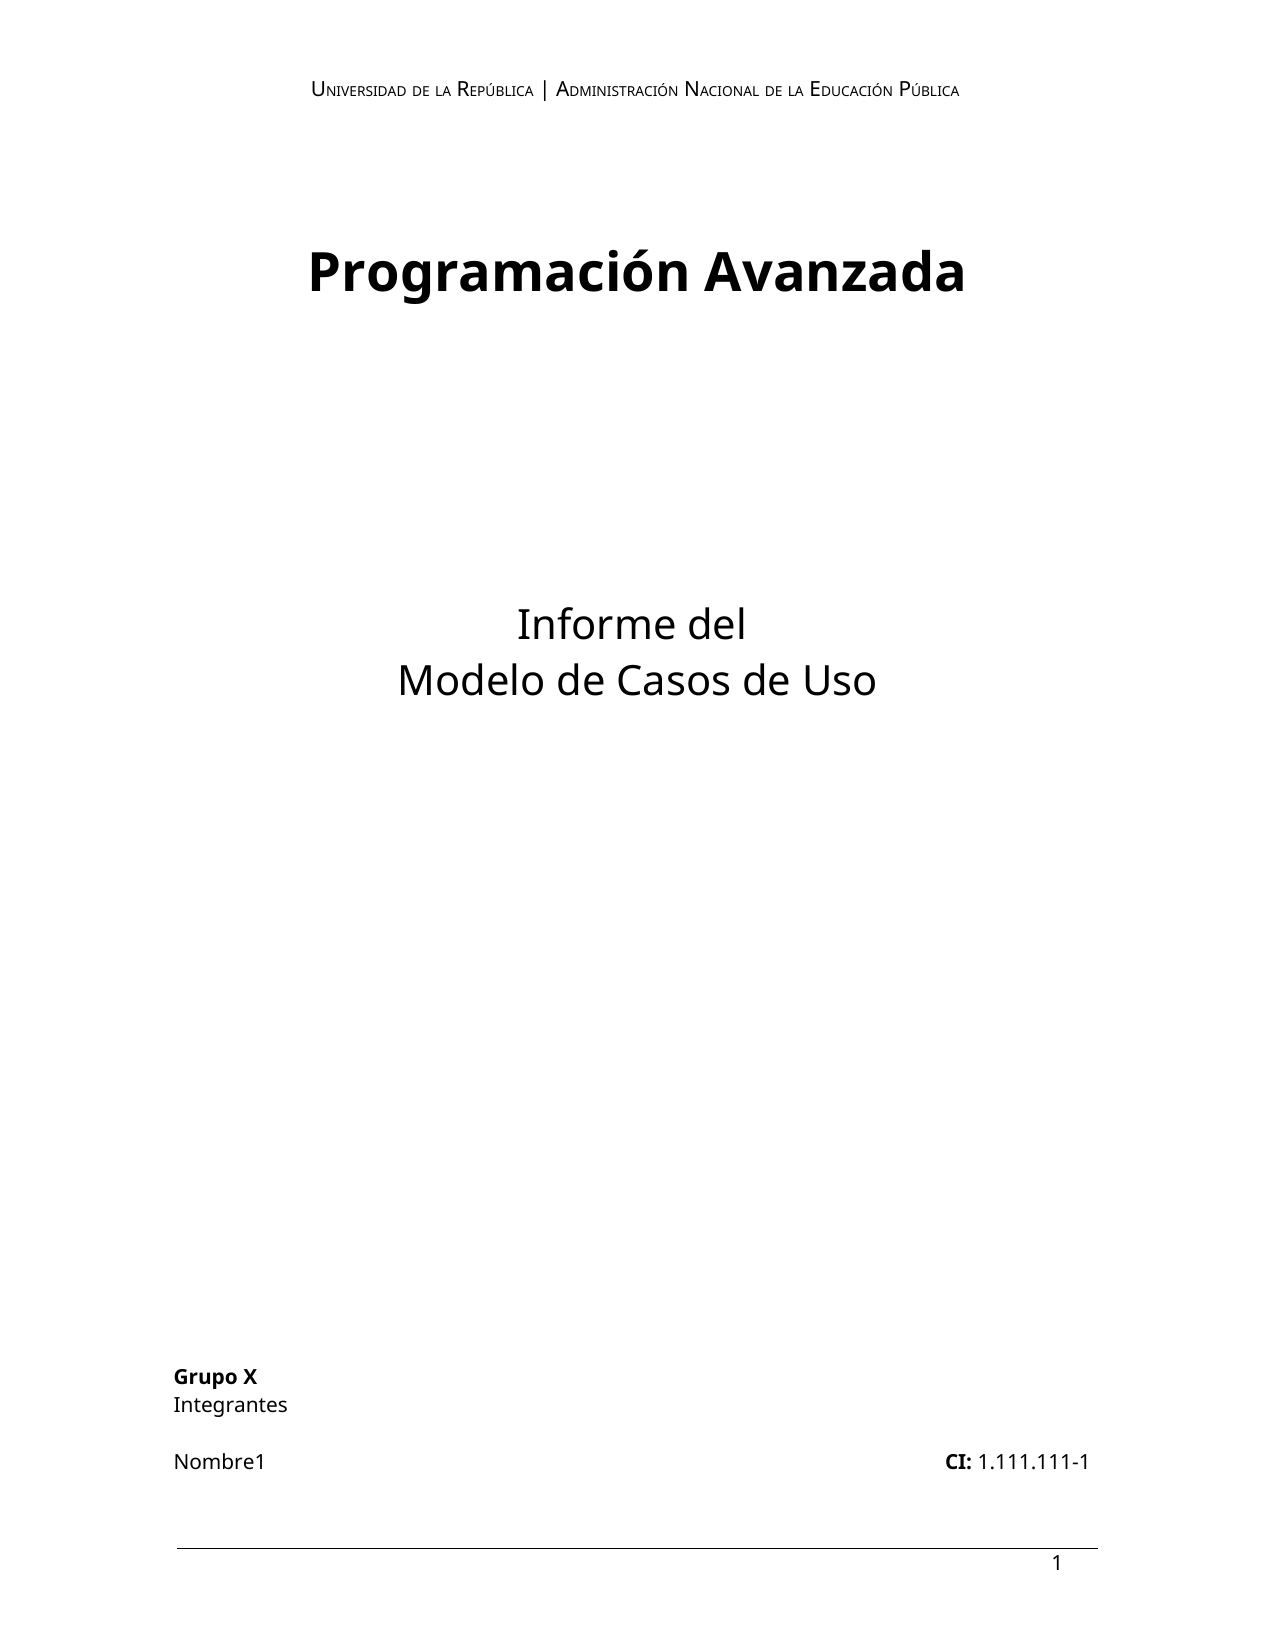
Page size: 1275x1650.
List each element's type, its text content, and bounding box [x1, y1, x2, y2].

table_cell Nombre1 [166, 1448, 891, 1476]
table_cell Integrantes [166, 1391, 1098, 1419]
table_cell [166, 1419, 891, 1447]
table_cell [891, 1419, 1098, 1447]
text Programación Avanzada [177, 233, 1098, 307]
text Modelo de Casos de Uso [177, 651, 1098, 708]
table_cell CI: 1.111.111-1 [891, 1448, 1098, 1476]
table_header Grupo X [166, 1362, 1098, 1391]
text Informe del [177, 594, 1098, 651]
